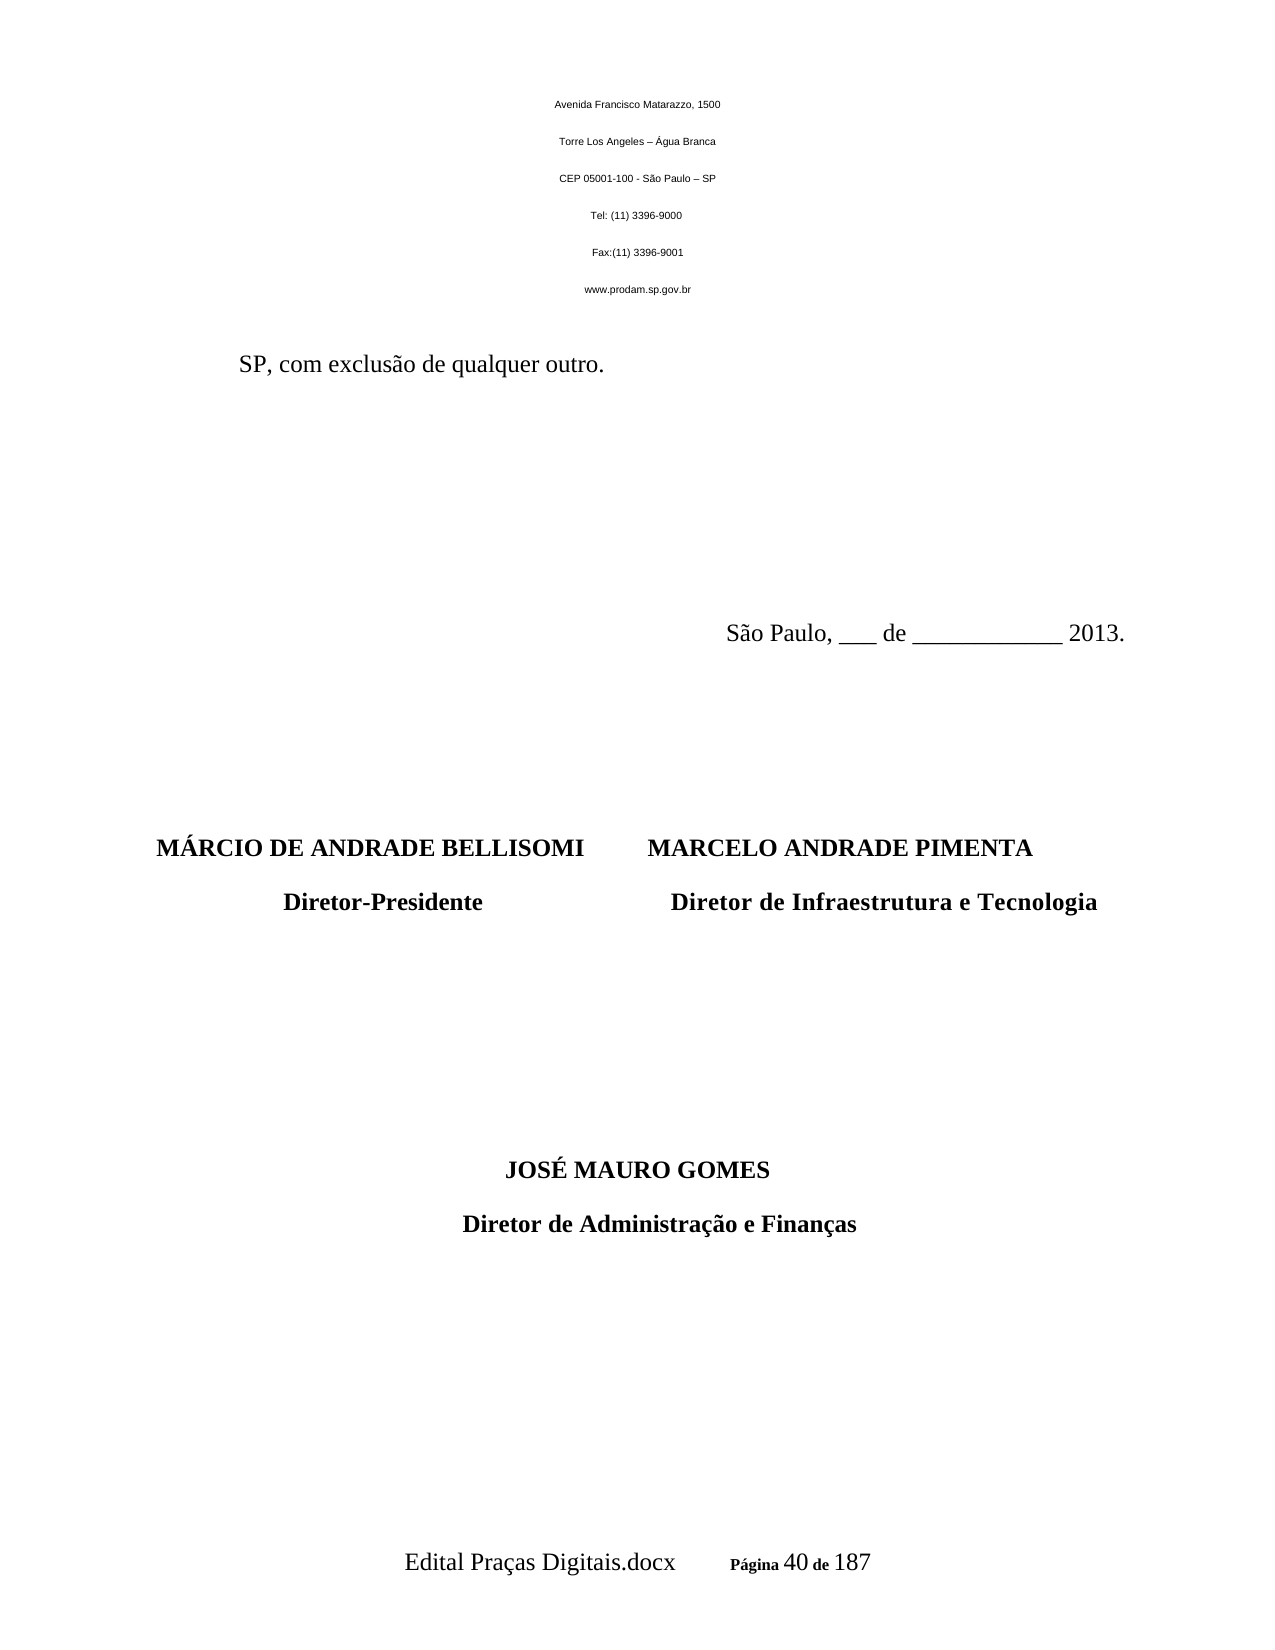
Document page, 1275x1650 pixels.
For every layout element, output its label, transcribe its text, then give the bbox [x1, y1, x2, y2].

text SP, com exclusão de qualquer outro. [150, 349, 1125, 378]
text JOSÉ MAURO GOMES [150, 1156, 1125, 1184]
subtitle Diretor de Administração e Finanças [194, 1209, 1125, 1238]
text Diretor-Presidente Diretor de Infraestrutura e Tecnologia [150, 887, 1125, 916]
text São Paulo, ___ de ____________ 2013. [408, 618, 1125, 647]
subtitle MÁRCIO DE ANDRADE BELLISOMI MARCELO ANDRADE PIMENTA [150, 833, 1125, 862]
